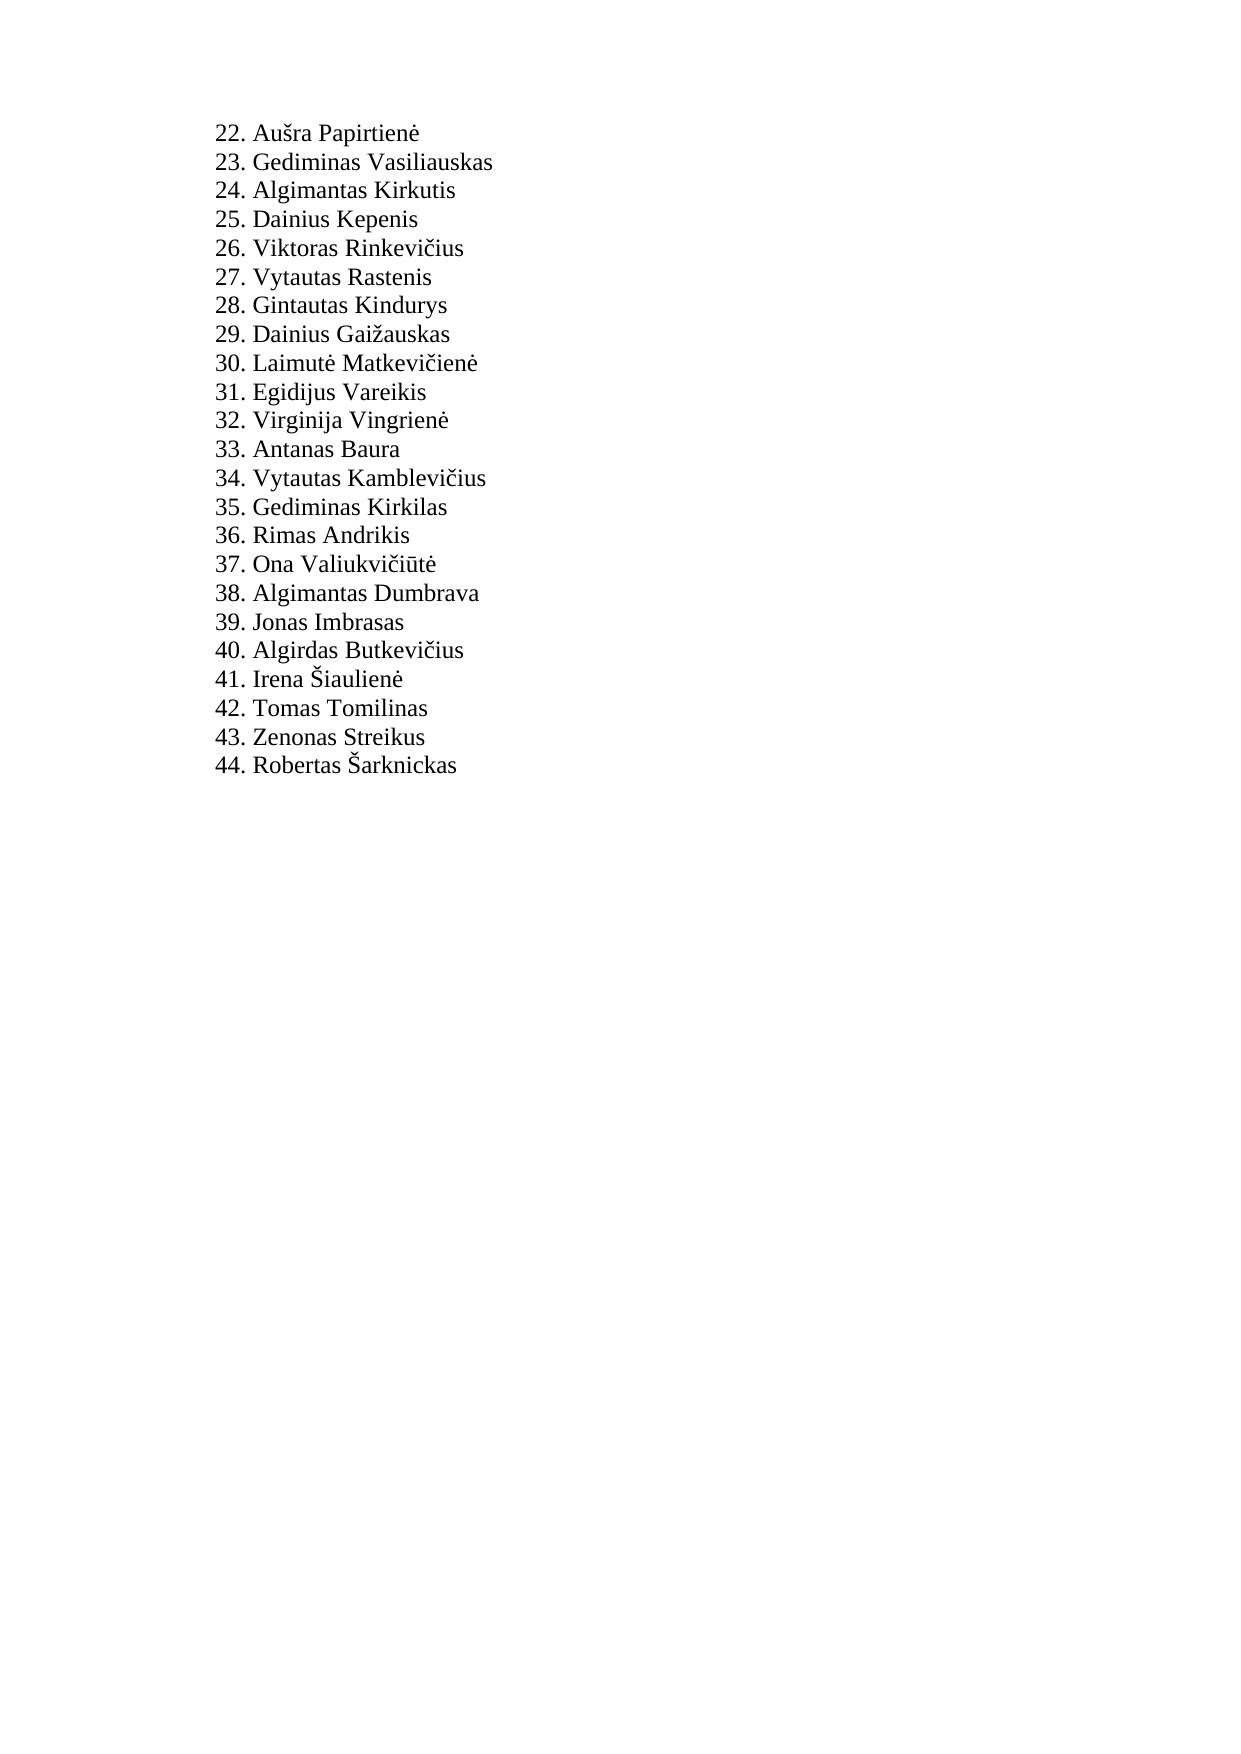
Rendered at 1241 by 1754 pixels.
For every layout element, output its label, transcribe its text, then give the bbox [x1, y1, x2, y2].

text 39. Jonas Imbrasas [215, 607, 1137, 636]
text 37. Ona Valiukvičiūtė [215, 549, 1137, 578]
text 26. Viktoras Rinkevičius [215, 233, 1137, 262]
text 34. Vytautas Kamblevičius [215, 463, 1137, 492]
text 29. Dainius Gaižauskas [215, 319, 1137, 348]
text 44. Robertas Šarknickas [215, 751, 1137, 779]
text 24. Algimantas Kirkutis [215, 176, 1137, 204]
text 40. Algirdas Butkevičius [215, 636, 1137, 664]
text 43. Zenonas Streikus [215, 722, 1137, 751]
text 36. Rimas Andrikis [215, 521, 1137, 549]
text 32. Virginija Vingrienė [215, 406, 1137, 434]
text 28. Gintautas Kindurys [215, 291, 1137, 319]
text 42. Tomas Tomilinas [215, 693, 1137, 722]
text 31. Egidijus Vareikis [215, 377, 1137, 406]
text 25. Dainius Kepenis [215, 204, 1137, 233]
text 41. Irena Šiaulienė [215, 664, 1137, 693]
text 38. Algimantas Dumbrava [215, 578, 1137, 607]
text 33. Antanas Baura [215, 434, 1137, 463]
text 35. Gediminas Kirkilas [215, 492, 1137, 521]
text 23. Gediminas Vasiliauskas [215, 147, 1137, 176]
text 22. Aušra Papirtienė [215, 118, 1137, 147]
text 30. Laimutė Matkevičienė [215, 348, 1137, 377]
text 27. Vytautas Rastenis [215, 262, 1137, 291]
